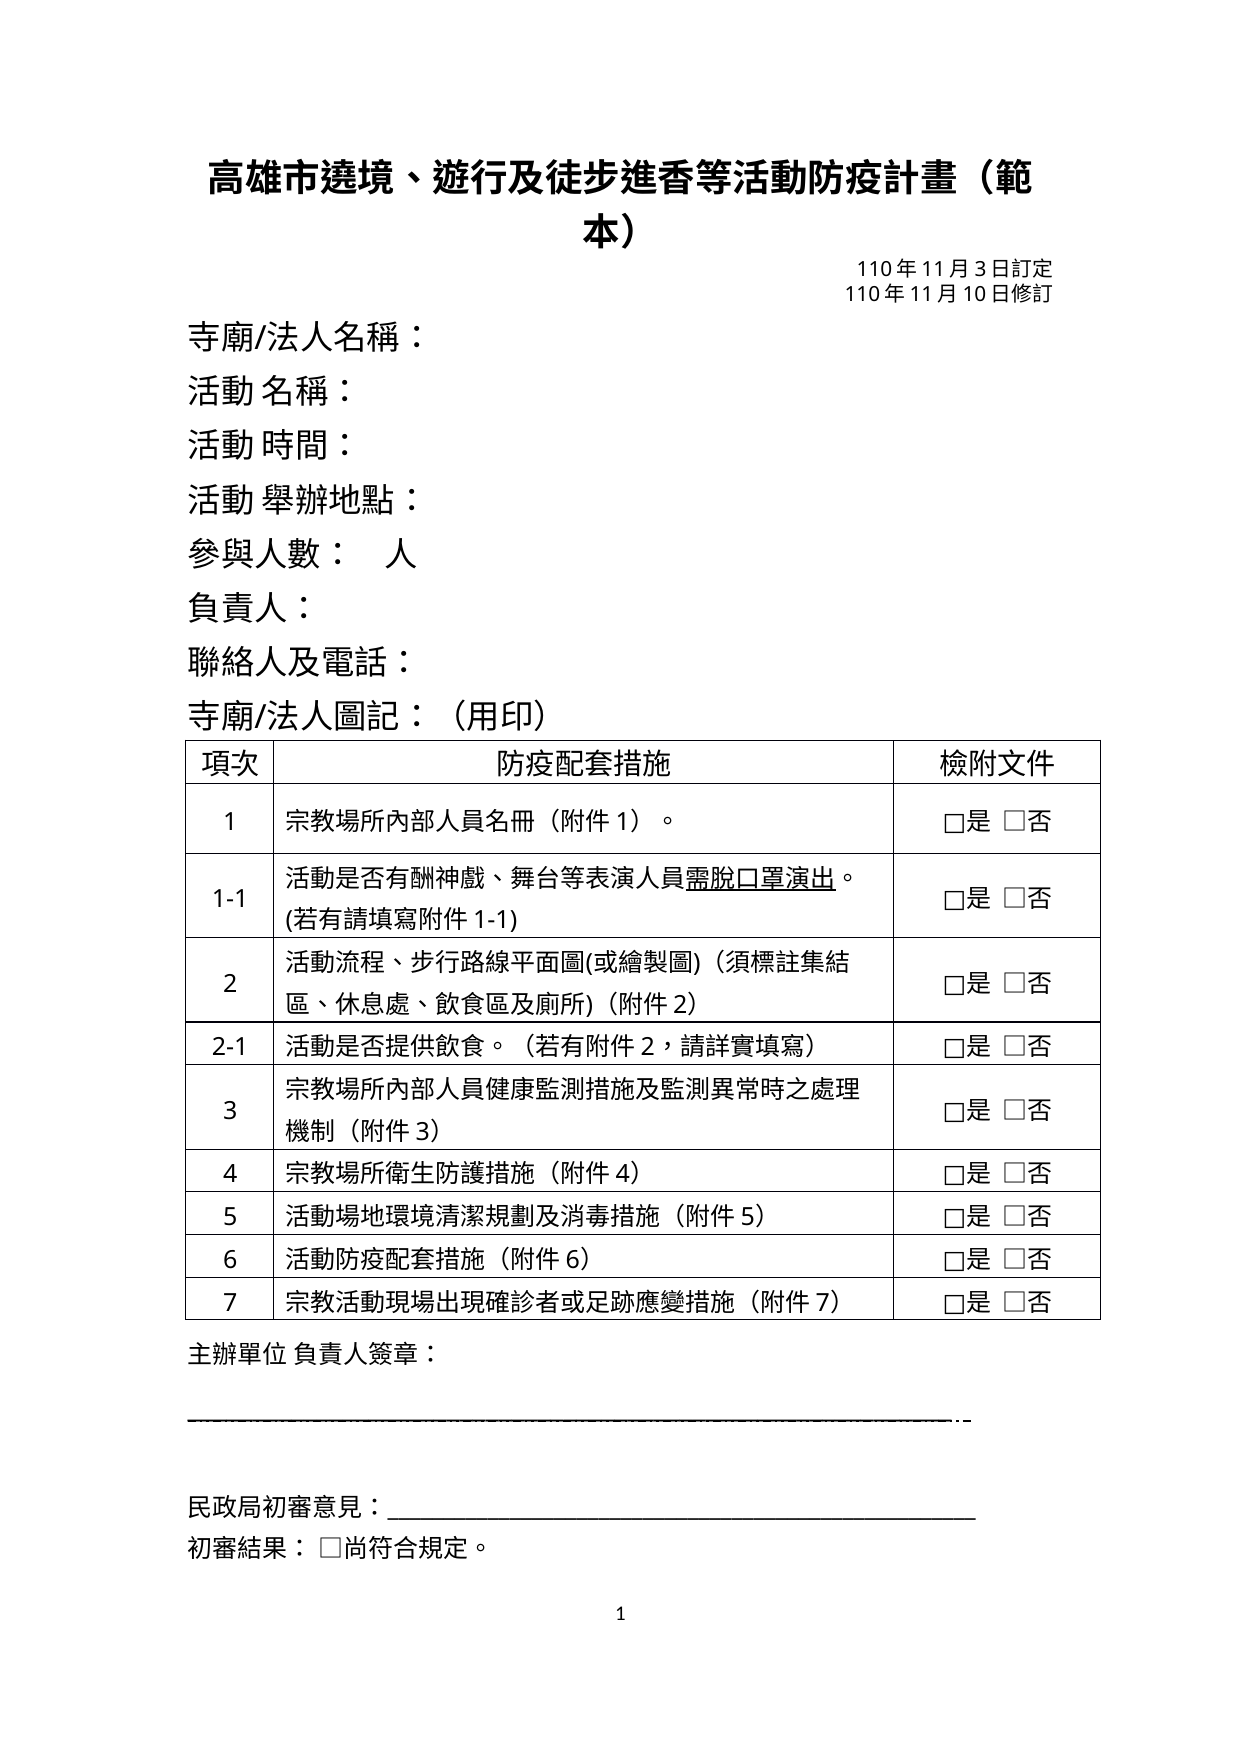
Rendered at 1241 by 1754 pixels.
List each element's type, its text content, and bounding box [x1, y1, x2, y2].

table_cell 1 [186, 784, 273, 853]
table_cell 活動流程、步行路線平面圖(或繪製圖)（須標註集結區、休息處、飲食區及廁所)（附件2） [274, 938, 893, 1021]
table_cell 6 [186, 1235, 273, 1277]
table_header 項次 [186, 741, 273, 783]
table_cell 3 [186, 1065, 273, 1148]
table_cell □是 □否 [894, 1065, 1100, 1148]
text 參與人數： 人 [187, 523, 1053, 577]
table_header 檢附文件 [894, 741, 1100, 783]
table_cell 7 [186, 1278, 273, 1319]
table_cell □是 □否 [894, 938, 1100, 1021]
text 寺廟/法人圖記：（用印） [187, 685, 1053, 739]
table_cell □是 □否 [894, 784, 1100, 853]
text 民政局初審意見：_____________________________________________________ [187, 1483, 1053, 1524]
table_cell 5 [186, 1192, 273, 1234]
text 初審結果： □尚符合規定。 [187, 1524, 1053, 1566]
table_cell 2 [186, 938, 273, 1021]
table_cell □是 □否 [894, 854, 1100, 937]
table_cell 活動場地環境清潔規劃及消毒措施（附件5） [274, 1192, 893, 1234]
text 高雄市遶境、遊行及徒步進香等活動防疫計畫（範本） [187, 148, 1053, 256]
table_cell 2-1 [186, 1023, 273, 1064]
table_cell 活動是否有酬神戲、舞台等表演人員需脫口罩演出。(若有請填寫附件1-1) [274, 854, 893, 937]
text 110年11月3日訂定 [187, 256, 1053, 281]
table_cell 宗教活動現場出現確診者或足跡應變措施（附件7） [274, 1278, 893, 1319]
text 110年11月10日修訂 [187, 281, 1053, 306]
text 寺廟/法人名稱： [187, 306, 1053, 360]
table_cell 活動是否提供飲食。（若有附件2，請詳實填寫） [274, 1023, 893, 1064]
table_cell 宗教場所內部人員健康監測措施及監測異常時之處理機制（附件3） [274, 1065, 893, 1148]
text 聯絡人及電話： [187, 631, 1053, 685]
table_cell 活動防疫配套措施（附件6） [274, 1235, 893, 1277]
text 負責人： [187, 577, 1053, 631]
text ___________________________________________________________ [187, 1374, 1053, 1429]
table_cell 宗教場所內部人員名冊（附件1）。 [274, 784, 893, 853]
table_cell □是 □否 [894, 1192, 1100, 1234]
table_cell □是 □否 [894, 1235, 1100, 1277]
text 主辦單位 負責人簽章： [187, 1320, 1053, 1374]
table_header 防疫配套措施 [274, 741, 893, 783]
table_cell 4 [186, 1150, 273, 1191]
text 活動 名稱： [187, 360, 1053, 414]
table_cell □是 □否 [894, 1150, 1100, 1191]
table_cell □是 □否 [894, 1278, 1100, 1319]
table_cell □是 □否 [894, 1023, 1100, 1064]
text 活動 時間： [187, 414, 1053, 469]
text 活動 舉辦地點： [187, 469, 1053, 523]
table_cell 宗教場所衛生防護措施（附件4） [274, 1150, 893, 1191]
table_cell 1-1 [186, 854, 273, 937]
